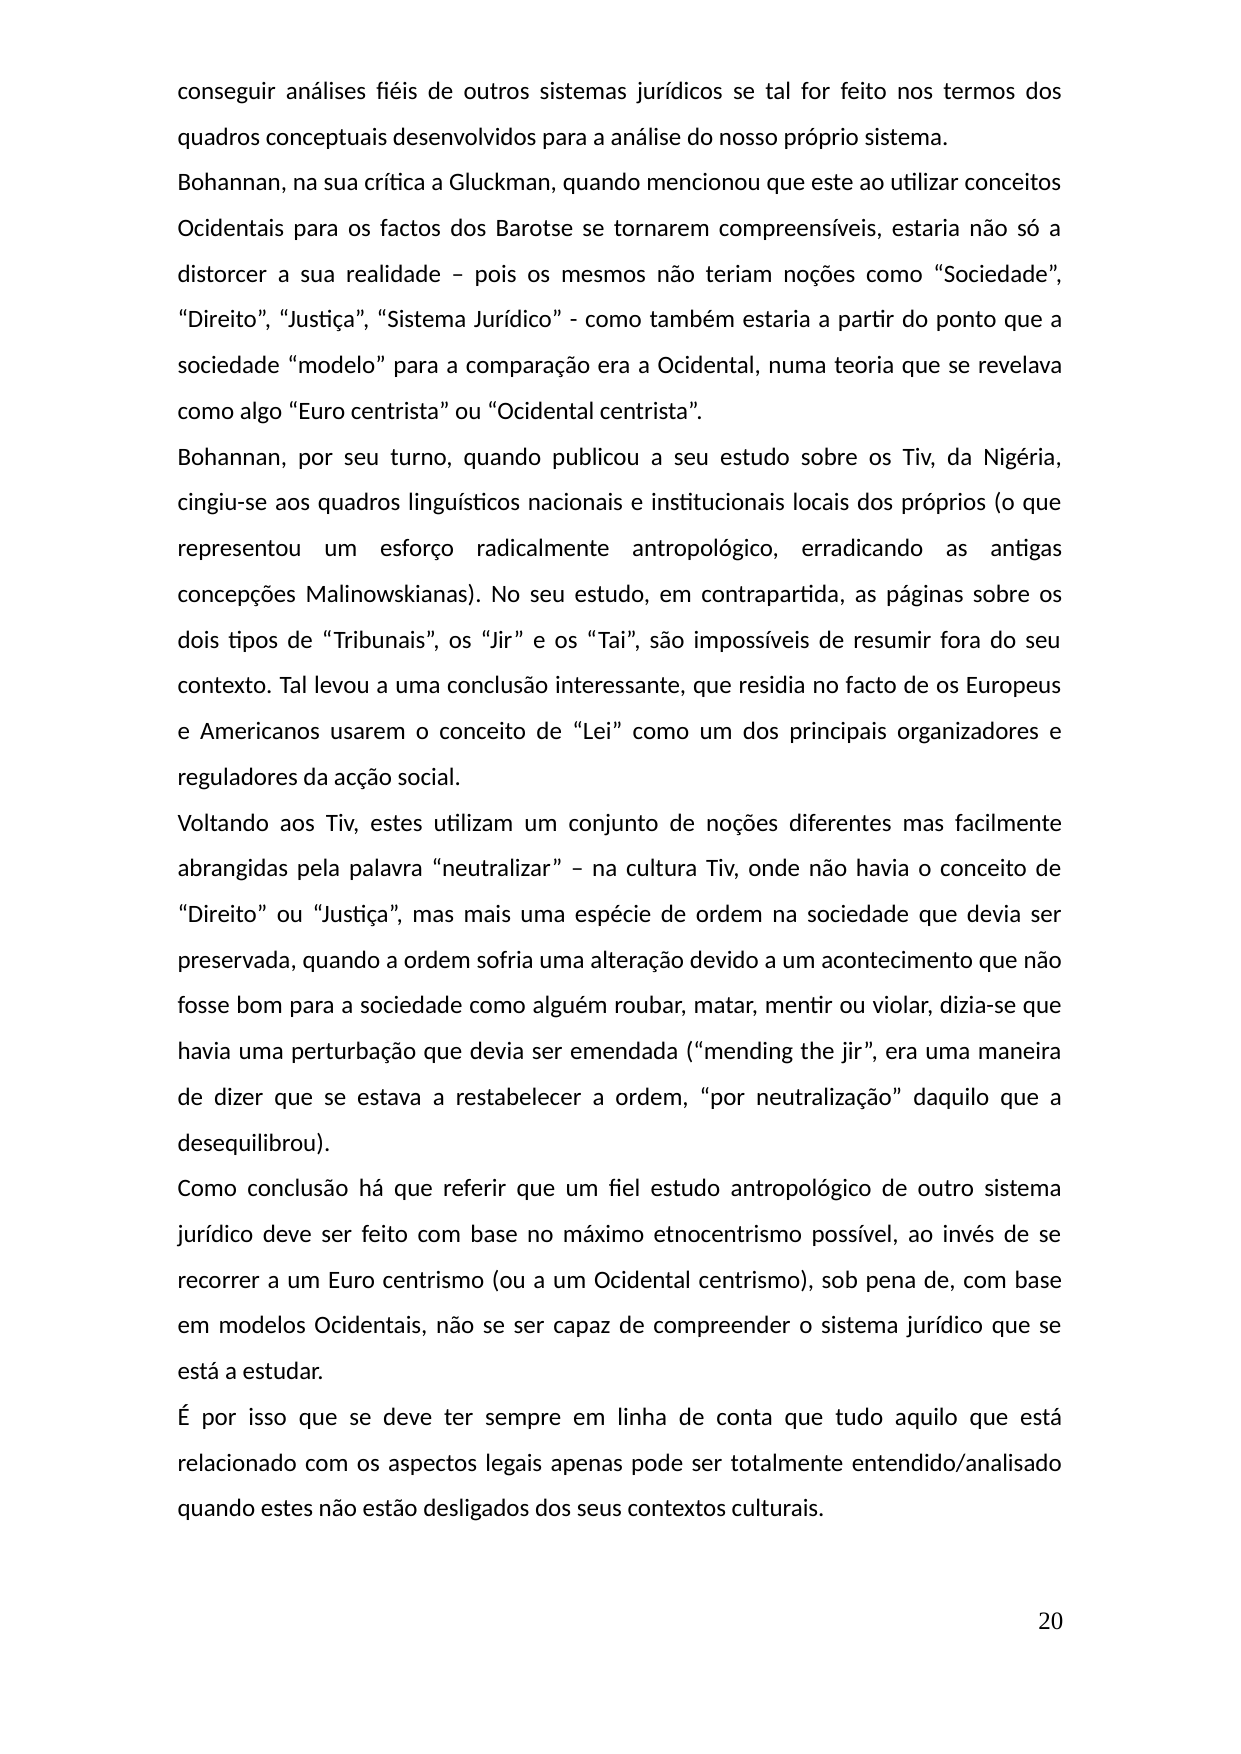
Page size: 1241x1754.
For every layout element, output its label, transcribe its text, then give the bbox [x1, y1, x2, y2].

text É por isso que se deve ter sempre em linha de conta que tudo aquilo que está relacionado com os aspectos legais apenas pode ser totalmente entendido/analisado quando estes não estão desligados dos seus contextos culturais. [177, 1401, 1063, 1523]
text Bohannan, por seu turno, quando publicou a seu estudo sobre os Tiv, da Nigéria, cingiu-se aos quadros linguísticos nacionais e institucionais locais dos próprios (o que representou um esforço radicalmente antropológico, erradicando as antigas concepções Malinowskianas). No seu estudo, em contrapartida, as páginas sobre os dois tipos de “Tribunais”, os “Jir” e os “Tai”, são impossíveis de resumir fora do seu contexto. Tal levou a uma conclusão interessante, que residia no facto de os Europeus e Americanos usarem o conceito de “Lei” como um dos principais organizadores e reguladores da acção social. [177, 441, 1063, 791]
text Bohannan, na sua crítica a Gluckman, quando mencionou que este ao utilizar conceitos Ocidentais para os factos dos Barotse se tornarem compreensíveis, estaria não só a distorcer a sua realidade – pois os mesmos não teriam noções como “Sociedade”, “Direito”, “Justiça”, “Sistema Jurídico” - como também estaria a partir do ponto que a sociedade “modelo” para a comparação era a Ocidental, numa teoria que se revelava como algo “Euro centrista” ou “Ocidental centrista”. [177, 166, 1063, 426]
text conseguir análises fiéis de outros sistemas jurídicos se tal for feito nos termos dos quadros conceptuais desenvolvidos para a análise do nosso próprio sistema. [177, 75, 1063, 151]
text Como conclusão há que referir que um fiel estudo antropológico de outro sistema jurídico deve ser feito com base no máximo etnocentrismo possível, ao invés de se recorrer a um Euro centrismo (ou a um Ocidental centrismo), sob pena de, com base em modelos Ocidentais, não se ser capaz de compreender o sistema jurídico que se está a estudar. [177, 1172, 1063, 1386]
text Voltando aos Tiv, estes utilizam um conjunto de noções diferentes mas facilmente abrangidas pela palavra “neutralizar” – na cultura Tiv, onde não havia o conceito de “Direito” ou “Justiça”, mas mais uma espécie de ordem na sociedade que devia ser preservada, quando a ordem sofria uma alteração devido a um acontecimento que não fosse bom para a sociedade como alguém roubar, matar, mentir ou violar, dizia-se que havia uma perturbação que devia ser emendada (“mending the jir”, era uma maneira de dizer que se estava a restabelecer a ordem, “por neutralização” daquilo que a desequilibrou). [177, 807, 1063, 1157]
